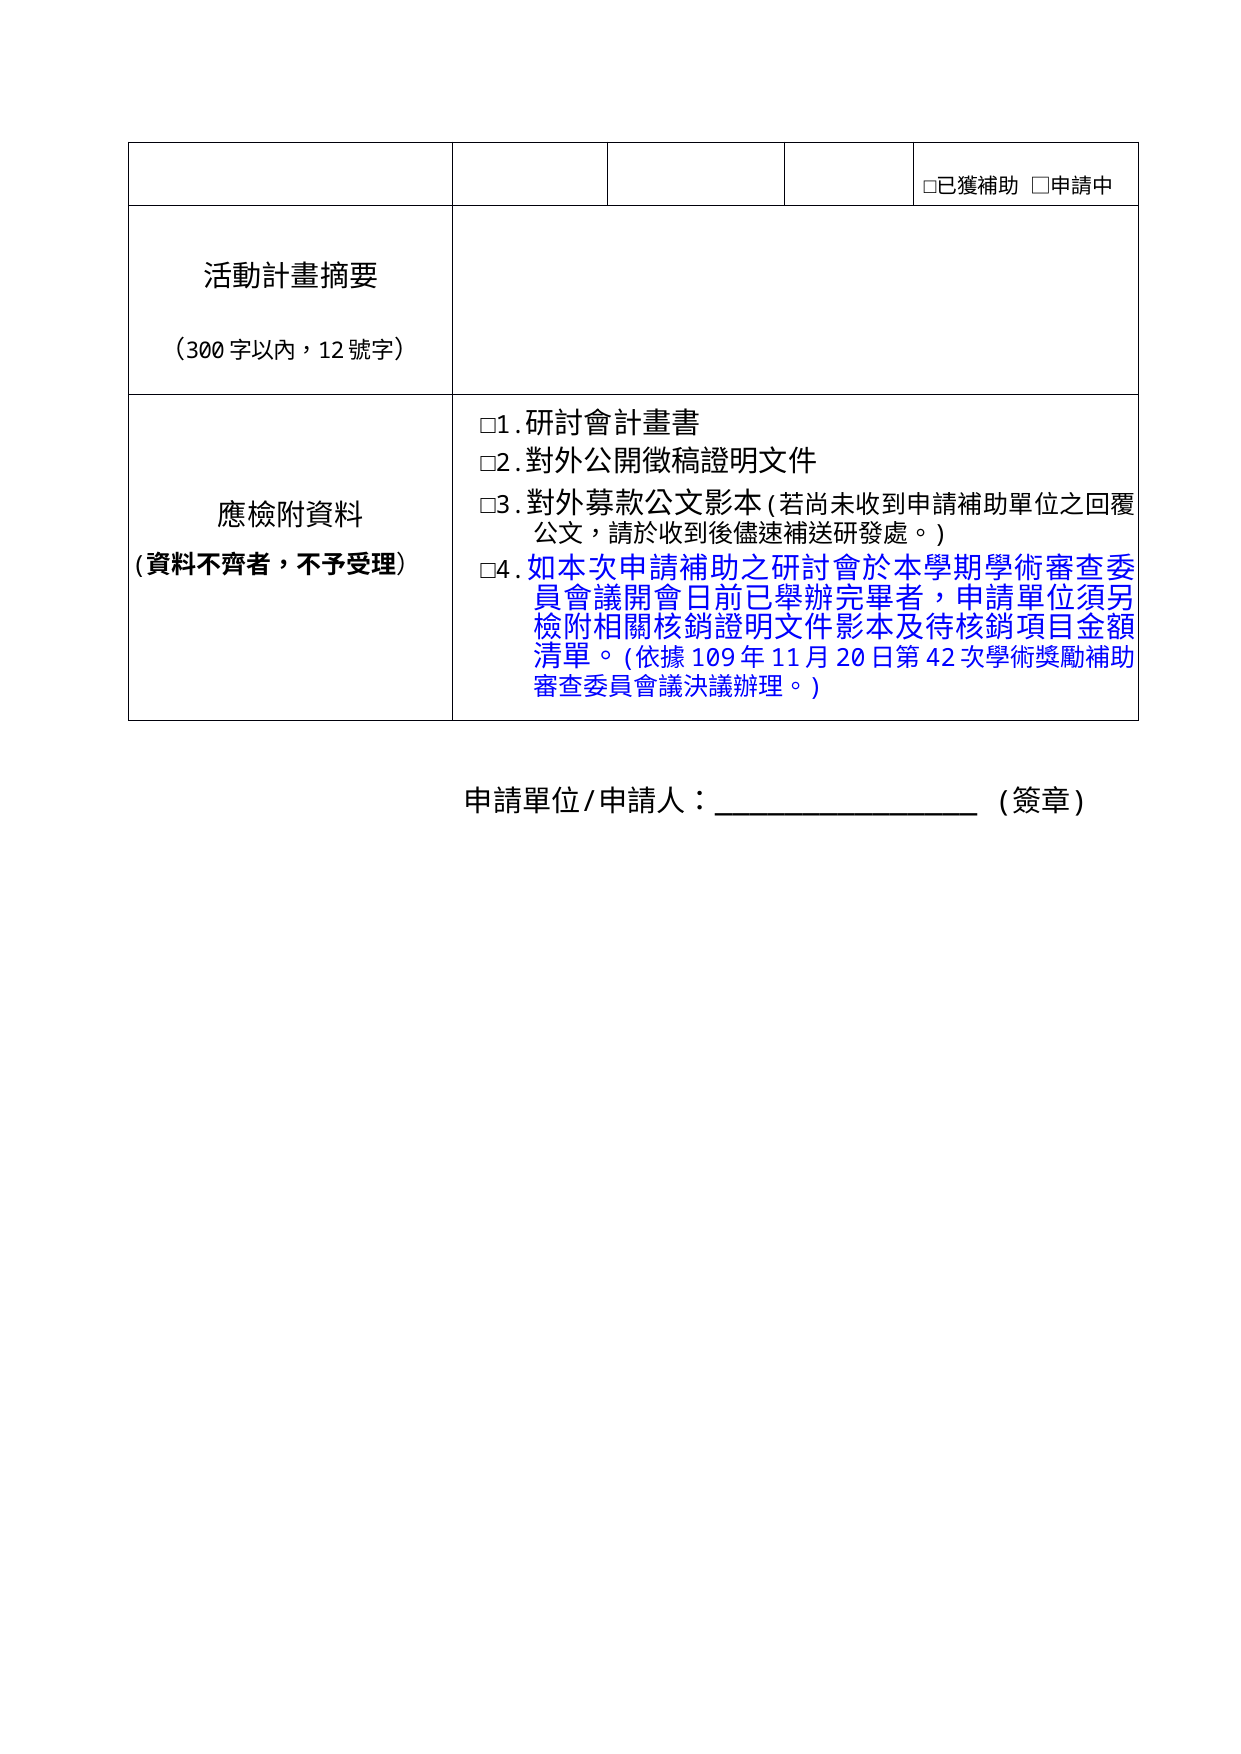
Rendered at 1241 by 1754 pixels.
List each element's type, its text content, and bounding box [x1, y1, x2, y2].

text 申請單位/申請人：_______________ (簽章) [253, 777, 1088, 820]
table_cell [129, 143, 452, 205]
table_cell [453, 206, 1138, 394]
table_cell [453, 143, 607, 205]
table_cell □已獲補助 □申請中 [914, 143, 1138, 205]
table_cell [785, 143, 913, 205]
table_cell □1.研討會計畫書 □2.對外公開徵稿證明文件 □3.對外募款公文影本(若尚未收到申請補助單位之回覆公文，請於收到後儘速補送研發處。) □4.如本次申請補助之研討會於本學期學術審查委員會議開會日前已舉辦完畢者，申請單位須另檢附相關核銷證明文件影本及待核銷項目金額清單。(依據109年11月20日第42次學術獎勵補助審查委員會議決議辦理。) [453, 395, 1138, 720]
table_cell 活動計畫摘要 （300字以內，12號字） [129, 206, 452, 394]
table_cell [608, 143, 784, 205]
table_cell 應檢附資料 (資料不齊者，不予受理） [129, 395, 452, 720]
